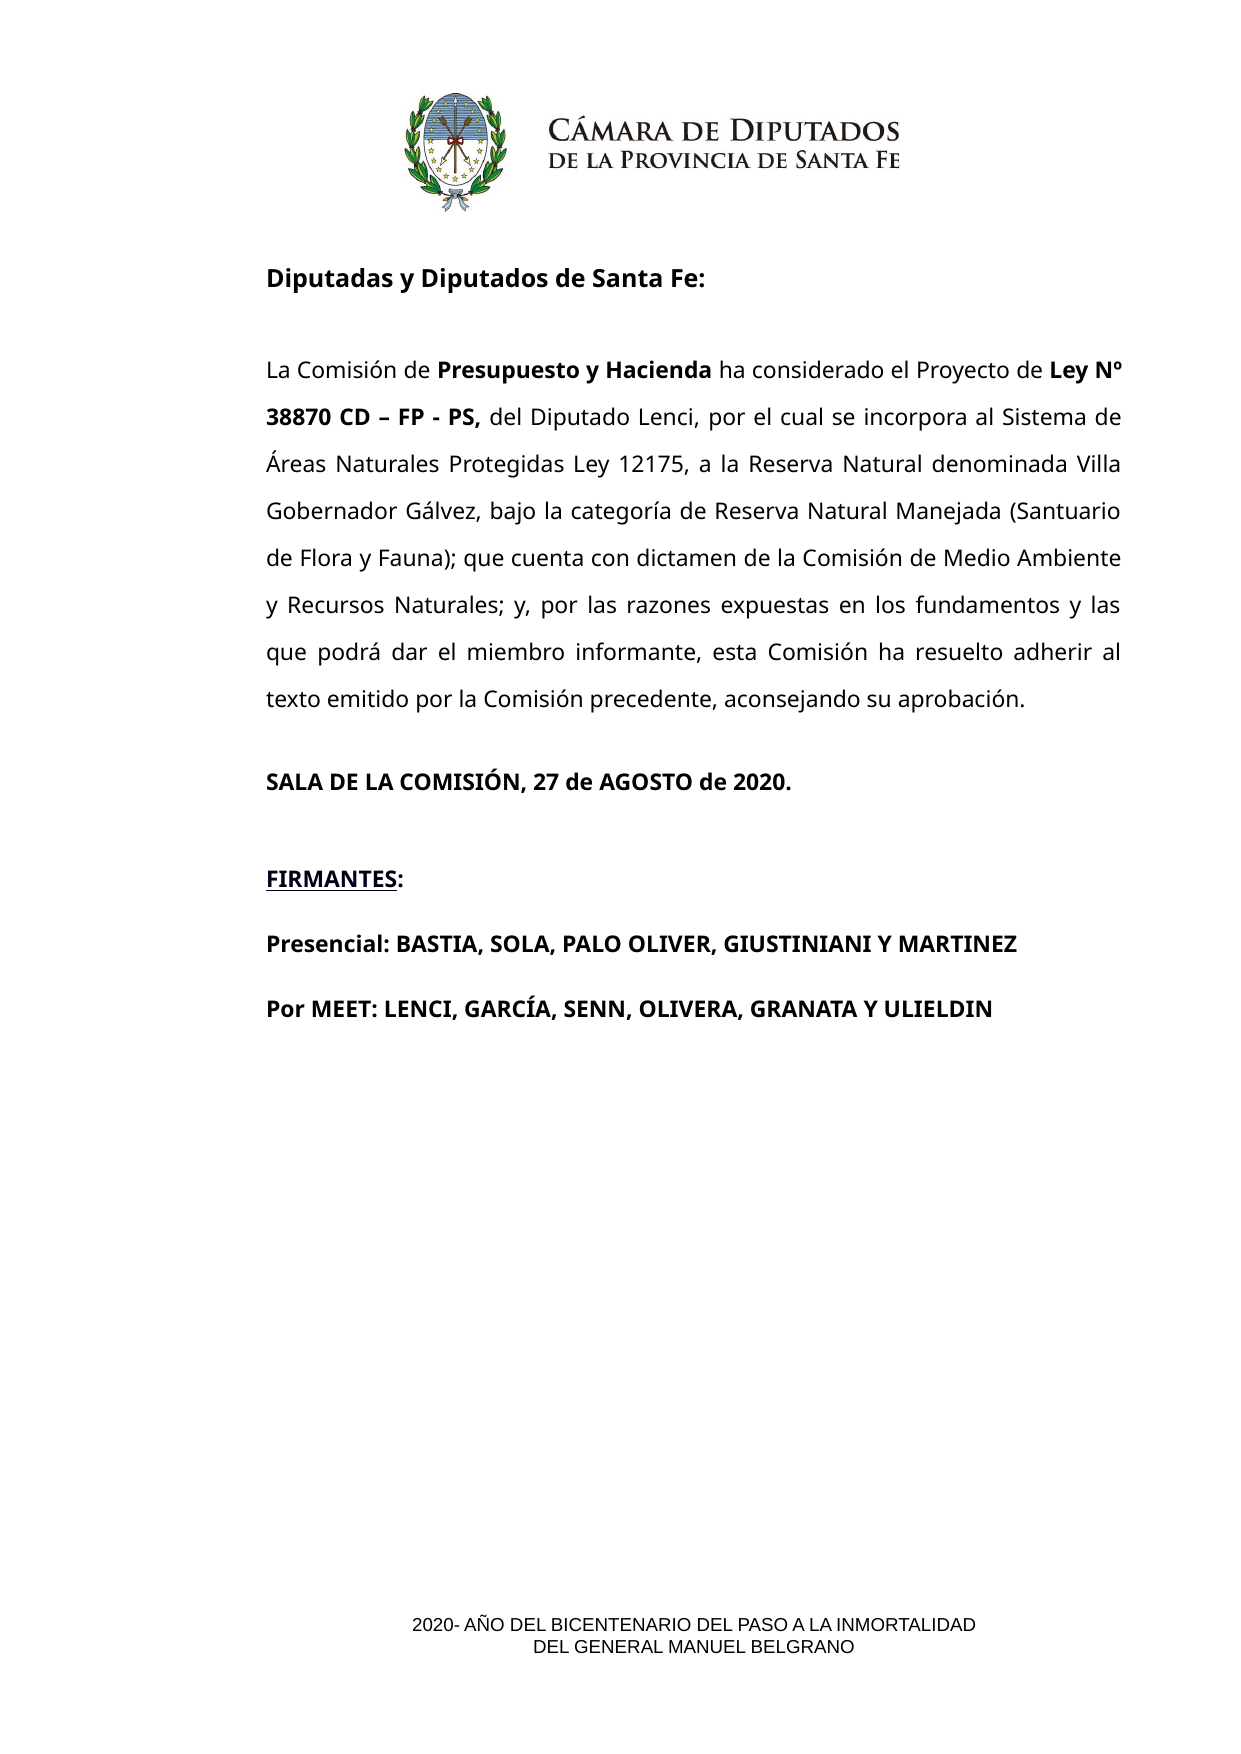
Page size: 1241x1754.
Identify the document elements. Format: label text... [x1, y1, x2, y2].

text Presencial: BASTIA, SOLA, PALO OLIVER, GIUSTINIANI Y MARTINEZ [266, 928, 1122, 959]
text FIRMANTES: [266, 863, 1122, 894]
text SALA DE LA COMISIÓN, 27 de AGOSTO de 2020. [266, 765, 1122, 797]
text Diputadas y Diputados de Santa Fe: [266, 260, 1122, 294]
text La Comisión de Presupuesto y Hacienda ha considerado el Proyecto de Ley Nº 38870 CD – FP - PS, del Diputado Lenci, por el cual se incorpora al Sistema de Áreas Naturales Protegidas Ley 12175, a la Reserva Natural denominada Villa Gobernador Gálvez, bajo la categoría de Reserva Natural Manejada (Santuario de Flora y Fauna); que cuenta con dictamen de la Comisión de Medio Ambiente y Recursos Naturales; y, por las razones expuestas en los fundamentos y las que podrá dar el miembro informante, esta Comisión ha resuelto adherir al texto emitido por la Comisión precedente, aconsejando su aprobación. [266, 354, 1122, 714]
picture [404, 93, 900, 216]
text Por MEET: LENCI, GARCÍA, SENN, OLIVERA, GRANATA Y ULIELDIN [266, 992, 1122, 1024]
